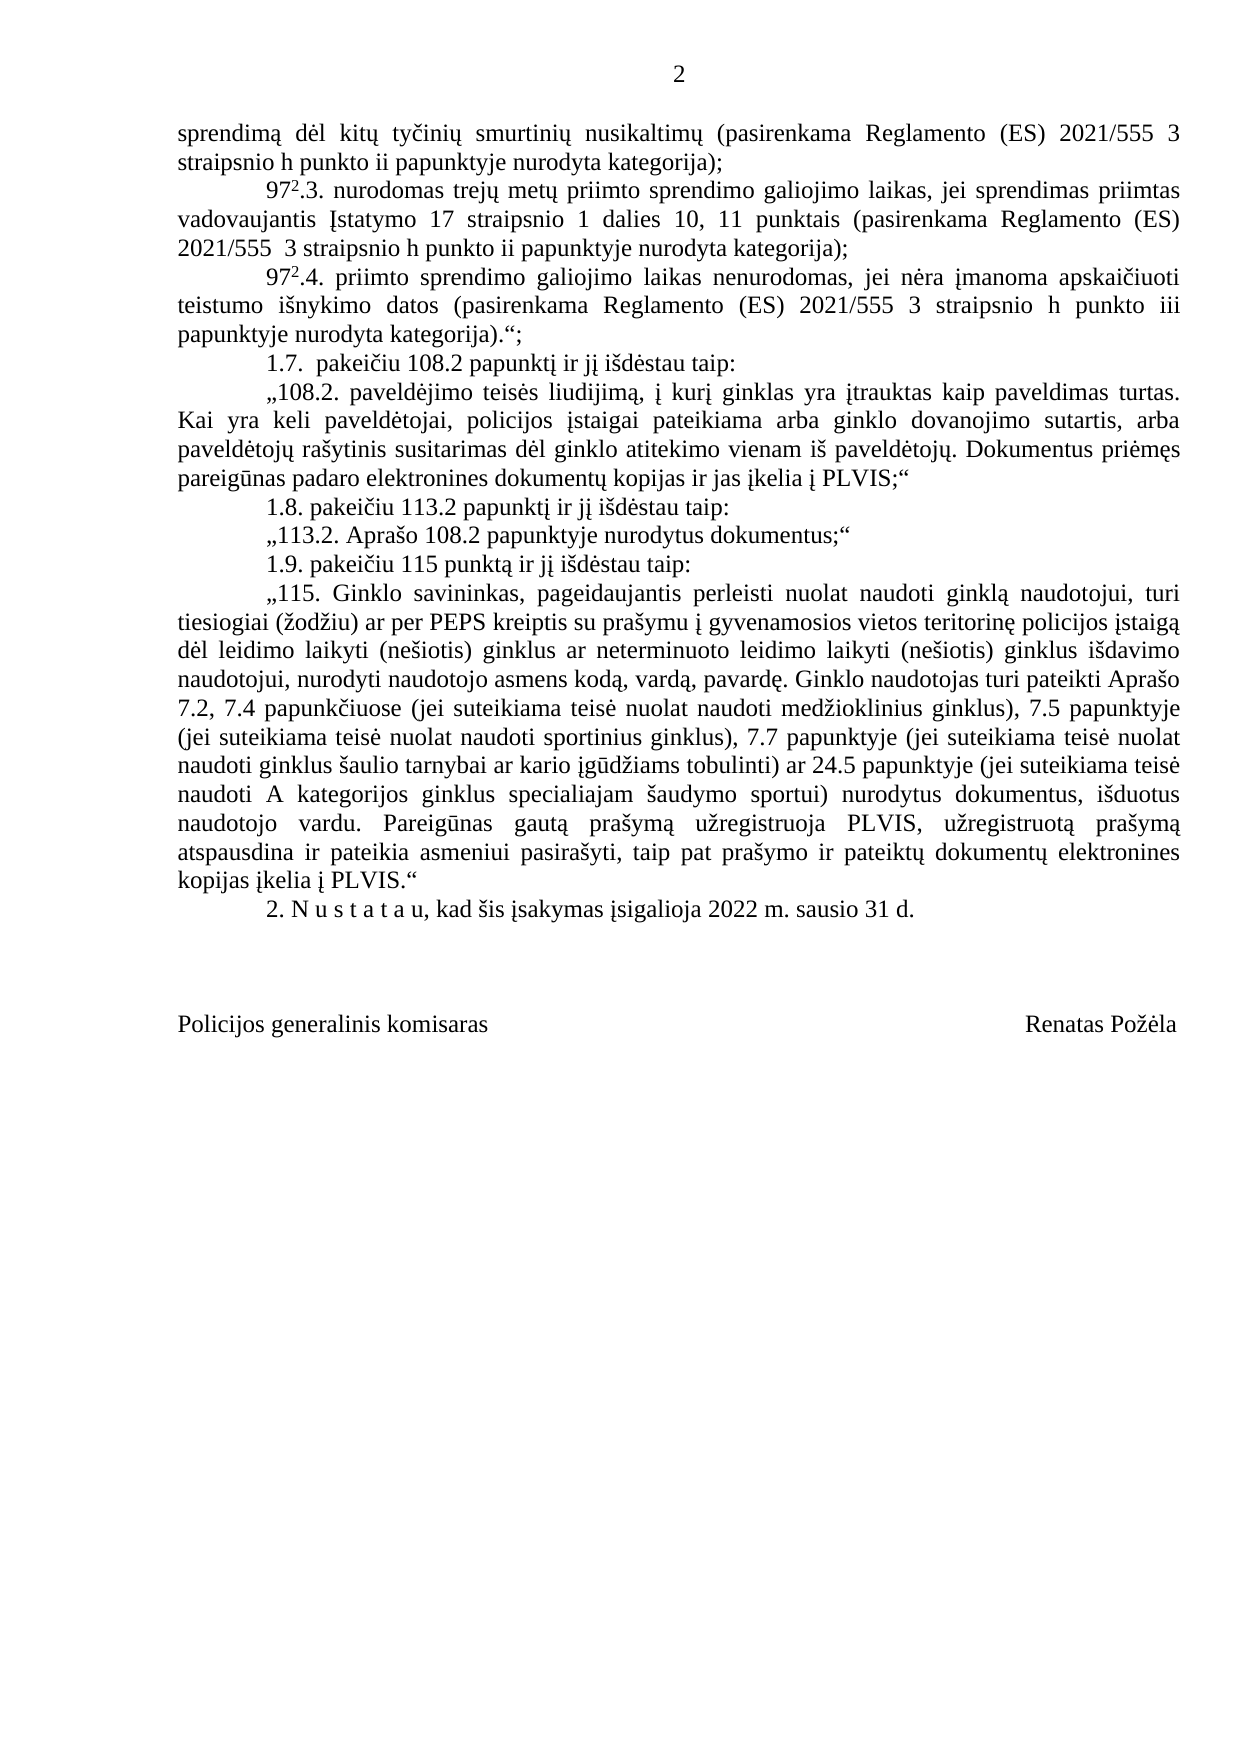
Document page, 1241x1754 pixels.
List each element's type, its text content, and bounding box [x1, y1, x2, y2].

text Policijos generalinis komisaras Renatas Požėla [177, 1009, 1181, 1038]
text 1.9. pakeičiu 115 punktą ir jį išdėstau taip: [177, 549, 1181, 578]
text „115. Ginklo savininkas, pageidaujantis perleisti nuolat naudoti ginklą naudotojui, turi tiesiogiai (žodžiu) ar per PEPS kreiptis su prašymu į gyvenamosios vietos teritorinę policijos įstaigą dėl leidimo laikyti (nešiotis) ginklus ar neterminuoto leidimo laikyti (nešiotis) ginklus išdavimo naudotojui, nurodyti naudotojo asmens kodą, vardą, pavardę. Ginklo naudotojas turi pateikti Aprašo 7.2, 7.4 papunkčiuose (jei suteikiama teisė nuolat naudoti medžioklinius ginklus), 7.5 papunktyje (jei suteikiama teisė nuolat naudoti sportinius ginklus), 7.7 papunktyje (jei suteikiama teisė nuolat naudoti ginklus šaulio tarnybai ar kario įgūdžiams tobulinti) ar 24.5 papunktyje (jei suteikiama teisė naudoti A kategorijos ginklus specialiajam šaudymo sportui) nurodytus dokumentus, išduotus naudotojo vardu. Pareigūnas gautą prašymą užregistruoja PLVIS, užregistruotą prašymą atspausdina ir pateikia asmeniui pasirašyti, taip pat prašymo ir pateiktų dokumentų elektronines kopijas įkelia į PLVIS.“ [177, 578, 1181, 894]
text 2. N u s t a t a u, kad šis įsakymas įsigalioja 2022 m. sausio 31 d. [177, 894, 1181, 923]
text „113.2. Aprašo 108.2 papunktyje nurodytus dokumentus;“ [177, 521, 1181, 549]
text sprendimą dėl kitų tyčinių smurtinių nusikaltimų (pasirenkama Reglamento (ES) 2021/555 3 straipsnio h punkto ii papunktyje nurodyta kategorija); [177, 118, 1181, 176]
text 1.7. pakeičiu 108.2 papunktį ir jį išdėstau taip: [177, 348, 1181, 377]
text 972.3. nurodomas trejų metų priimto sprendimo galiojimo laikas, jei sprendimas priimtas vadovaujantis Įstatymo 17 straipsnio 1 dalies 10, 11 punktais (pasirenkama Reglamento (ES) 2021/555 3 straipsnio h punkto ii papunktyje nurodyta kategorija); [177, 176, 1181, 262]
text „108.2. paveldėjimo teisės liudijimą, į kurį ginklas yra įtrauktas kaip paveldimas turtas. Kai yra keli paveldėtojai, policijos įstaigai pateikiama arba ginklo dovanojimo sutartis, arba paveldėtojų rašytinis susitarimas dėl ginklo atitekimo vienam iš paveldėtojų. Dokumentus priėmęs pareigūnas padaro elektronines dokumentų kopijas ir jas įkelia į PLVIS;“ [177, 377, 1181, 492]
text 972.4. priimto sprendimo galiojimo laikas nenurodomas, jei nėra įmanoma apskaičiuoti teistumo išnykimo datos (pasirenkama Reglamento (ES) 2021/555 3 straipsnio h punkto iii papunktyje nurodyta kategorija).“; [177, 262, 1181, 348]
text 1.8. pakeičiu 113.2 papunktį ir jį išdėstau taip: [177, 492, 1181, 521]
